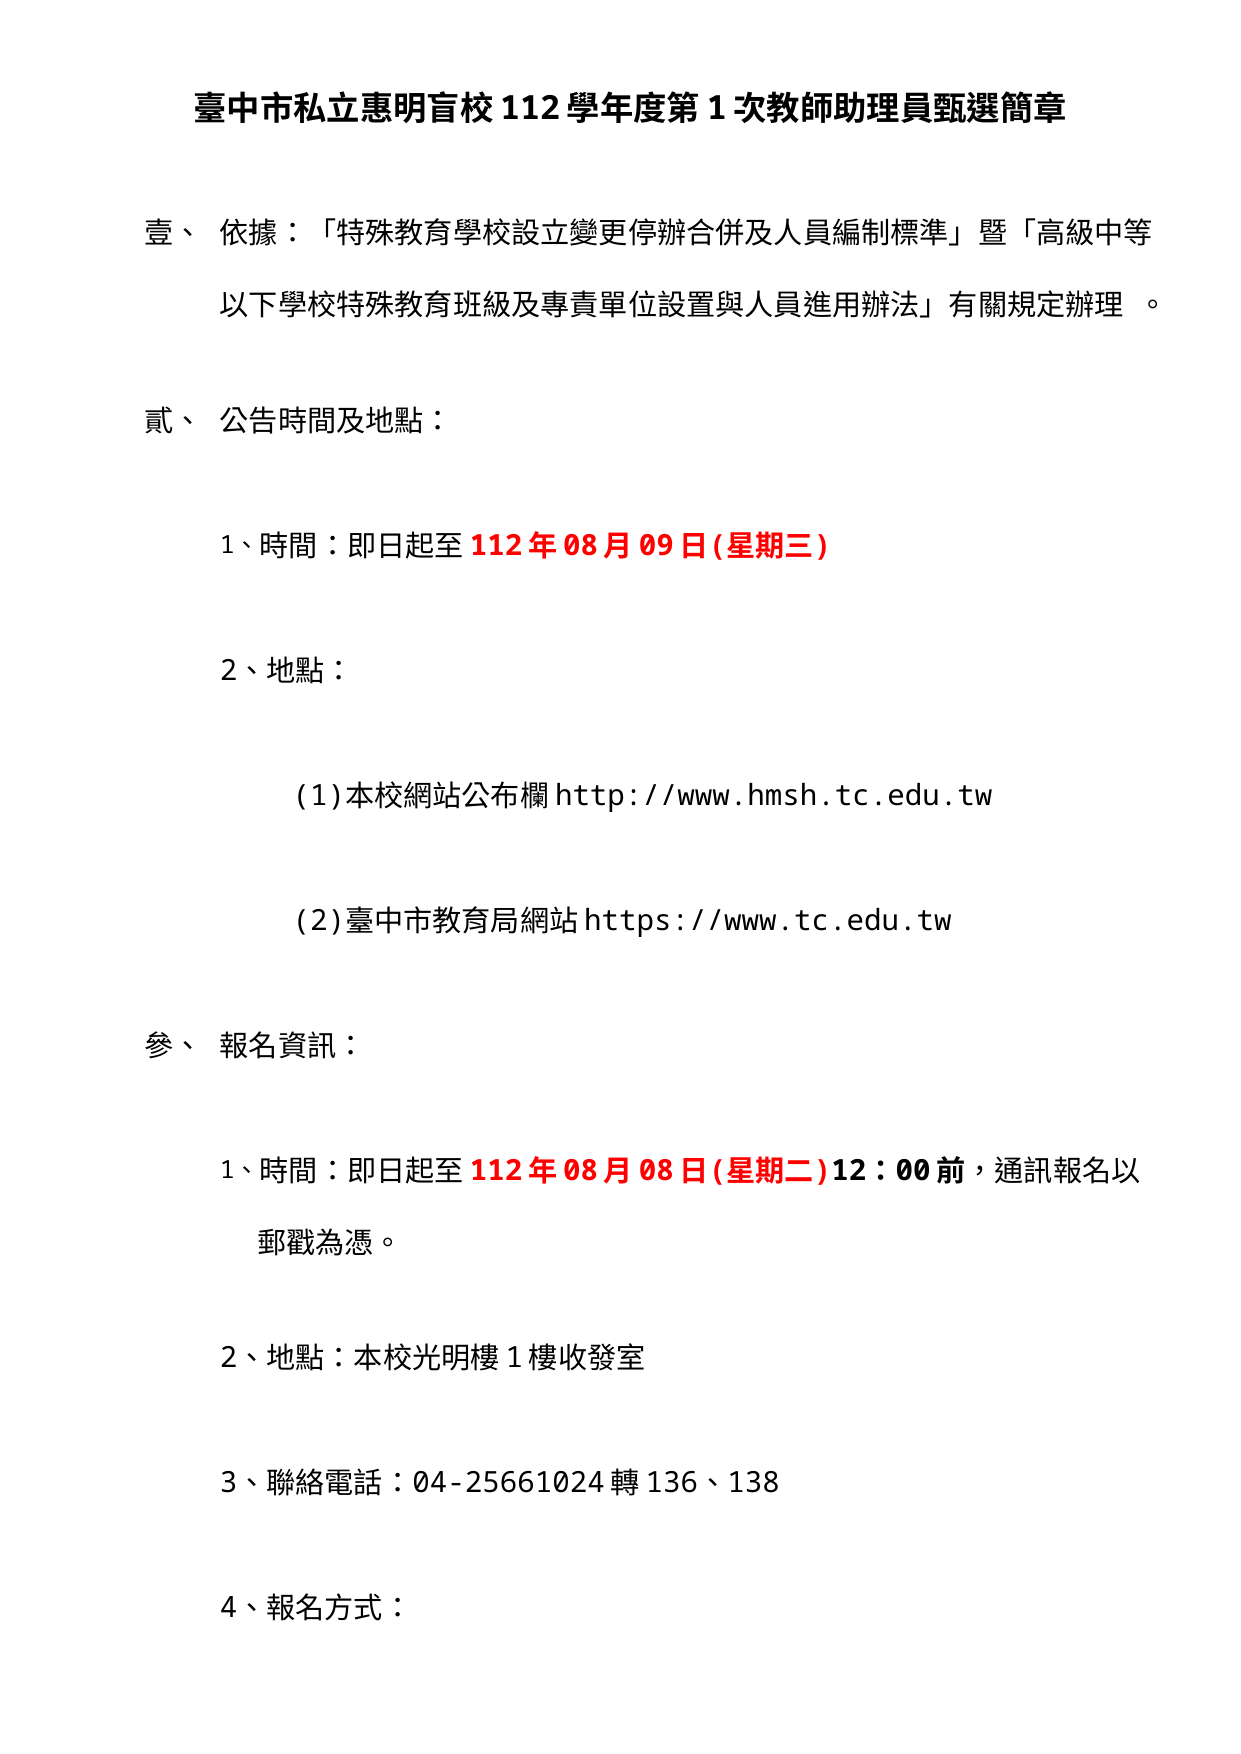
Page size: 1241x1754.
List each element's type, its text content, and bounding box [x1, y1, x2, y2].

list 時間：即日起至112年08月08日(星期二)12：00前，通訊報名以郵戳為憑。 [219, 1127, 1165, 1261]
text 臺中市私立惠明盲校112學年度第1次教師助理員甄選簡章 [94, 64, 1165, 127]
list 依據：「特殊教育學校設立變更停辦合併及人員編制標準」暨「高級中等以下學校特殊教育班級及專責單位設置與人員進用辦法」有關規定辦理 。 [144, 189, 1165, 324]
list 時間：即日起至112年08月09日(星期三) [219, 502, 1165, 564]
list 聯絡電話：04-25661024轉136、138 [219, 1439, 1165, 1502]
list 地點： [219, 627, 1165, 689]
list 本校網站公布欄http://www.hmsh.tc.edu.tw [292, 752, 1165, 814]
list 公告時間及地點： [144, 377, 1165, 439]
list 地點：本校光明樓1樓收發室 [219, 1314, 1165, 1377]
list 臺中市教育局網站https://www.tc.edu.tw [292, 877, 1165, 939]
list 報名資訊： [144, 1002, 1165, 1064]
list 報名方式： [219, 1564, 1165, 1627]
